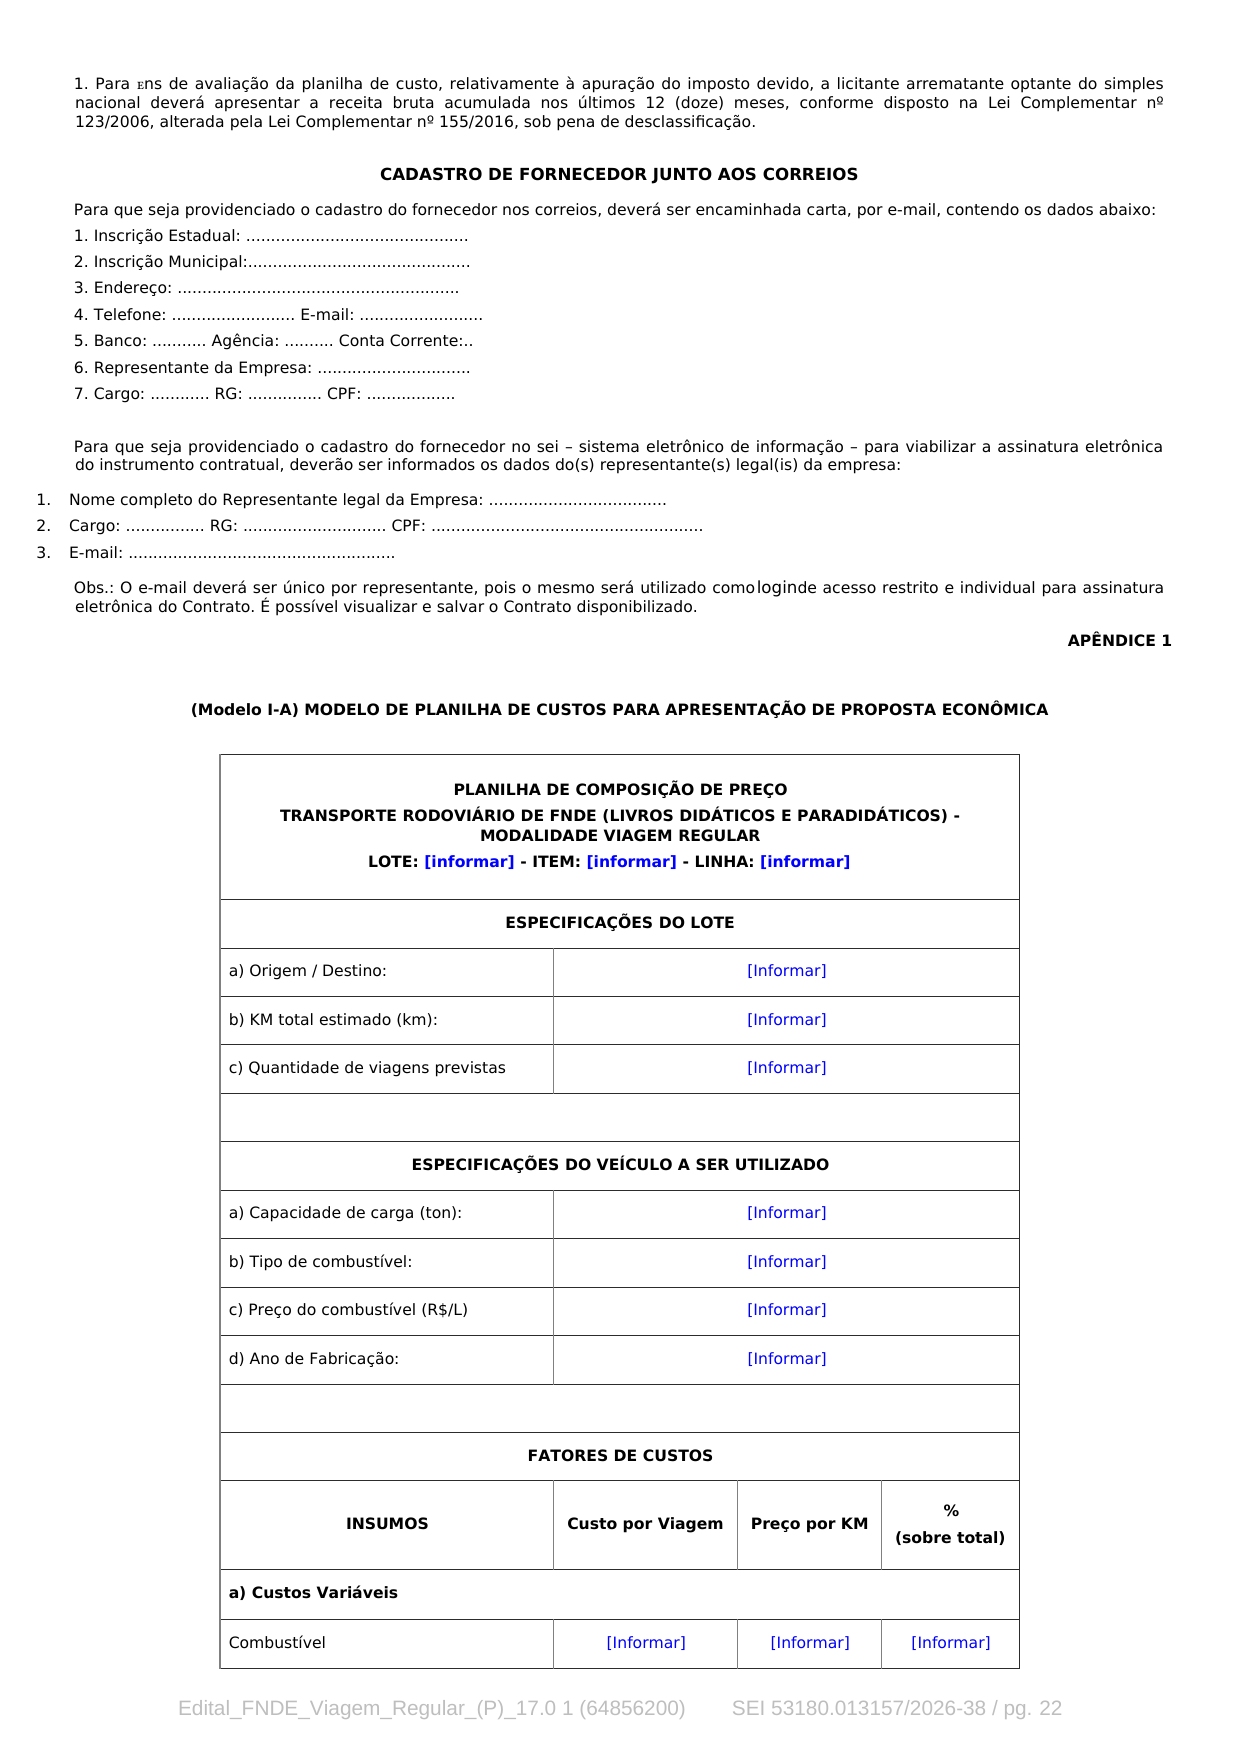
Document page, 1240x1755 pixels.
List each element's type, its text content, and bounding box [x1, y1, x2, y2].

table_cell b) Tipo de combustível: [221, 1239, 553, 1287]
table_cell FATORES DE CUSTOS [221, 1433, 1019, 1480]
list Telefone: ......................... E-mail: ......................... [74, 306, 1165, 324]
text Obs.: O e-mail deverá ser único por representante, pois o mesmo será utilizado comologinde acesso restrito e individual para assinatura eletrônica do Contrato. É possível visualizar e salvar o Contrato disponibilizado. [74, 578, 1165, 616]
text APÊNDICE 1 [69, 632, 1172, 650]
table_cell [Informar] [882, 1620, 1019, 1668]
table_cell Custo por Viagem [554, 1481, 737, 1569]
text 1. Para ns de avaliação da planilha de custo, relativamente à apuração do imposto devido, a licitante arrematante optante do simples nacional deverá apresentar a receita bruta acumulada nos últimos 12 (doze) meses, conforme disposto na Lei Complementar nº 123/2006, alterada pela Lei Complementar nº 155/2016, sob pena de desclassificação. [74, 75, 1165, 131]
table_cell a) Capacidade de carga (ton): [221, 1191, 553, 1238]
table_cell [Informar] [554, 1045, 1019, 1093]
list Cargo: ................ RG: ............................. CPF: ....................................................... [36, 517, 1165, 535]
table_cell [Informar] [554, 1336, 1019, 1383]
subtitle (Modelo I-A) MODELO DE PLANILHA DE CUSTOS PARA APRESENTAÇÃO DE PROPOSTA ECONÔMICA [69, 701, 1170, 719]
table_cell ESPECIFICAÇÕES DO LOTE [221, 900, 1019, 947]
subtitle CADASTRO DE FORNECEDOR JUNTO AOS CORREIOS [69, 165, 1169, 184]
list Endereço: ......................................................... [74, 279, 1165, 298]
text Para que seja providenciado o cadastro do fornecedor nos correios, deverá ser encaminhada carta, por e-mail, contendo os dados abaixo: [74, 200, 1165, 219]
list Cargo: ............ RG: ............... CPF: .................. [74, 385, 1165, 403]
table_cell % (sobre total) [882, 1481, 1019, 1569]
table_cell d) Ano de Fabricação: [221, 1336, 553, 1383]
text Para que seja providenciado o cadastro do fornecedor no sei – sistema eletrônico de informação – para viabilizar a assinatura eletrônica do instrumento contratual, deverão ser informados os dados do(s) representante(s) legal(is) da empresa: [74, 438, 1165, 474]
list Inscrição Estadual: ............................................. [74, 227, 1165, 245]
table_cell ESPECIFICAÇÕES DO VEÍCULO A SER UTILIZADO [221, 1142, 1019, 1190]
table_cell c) Preço do combustível (R$/L) [221, 1288, 553, 1335]
table_cell a) Origem / Destino: [221, 949, 553, 996]
table_header PLANILHA DE COMPOSIÇÃO DE PREÇO TRANSPORTE RODOVIÁRIO DE FNDE (LIVROS DIDÁTICOS E PARADIDÁTICOS) - MODALIDADE VIAGEM REGULAR LOTE: [informar] - ITEM: [informar] - LINHA: [informar] [221, 755, 1019, 899]
table_cell b) KM total estimado (km): [221, 997, 553, 1044]
table_cell [Informar] [554, 1620, 737, 1668]
table_cell [221, 1094, 1019, 1141]
table_cell [Informar] [554, 997, 1019, 1044]
table_cell [Informar] [554, 1288, 1019, 1335]
list Representante da Empresa: ............................... [74, 358, 1165, 377]
table_cell a) Custos Variáveis [221, 1570, 1019, 1619]
table_cell [Informar] [554, 1239, 1019, 1287]
list E-mail: ...................................................... [36, 543, 1165, 562]
table_cell Combustível [221, 1620, 553, 1668]
list Banco: ........... Agência: .......... Conta Corrente:.. [74, 332, 1165, 350]
table_cell [Informar] [738, 1620, 881, 1668]
list Nome completo do Representante legal da Empresa: .................................... [36, 491, 1165, 509]
table_cell [221, 1385, 1019, 1432]
table_cell c) Quantidade de viagens previstas [221, 1045, 553, 1093]
table_cell [Informar] [554, 1191, 1019, 1238]
table_cell Preço por KM [738, 1481, 881, 1569]
table_cell INSUMOS [221, 1481, 553, 1569]
table_cell [Informar] [554, 949, 1019, 996]
list Inscrição Municipal:............................................. [74, 253, 1165, 271]
